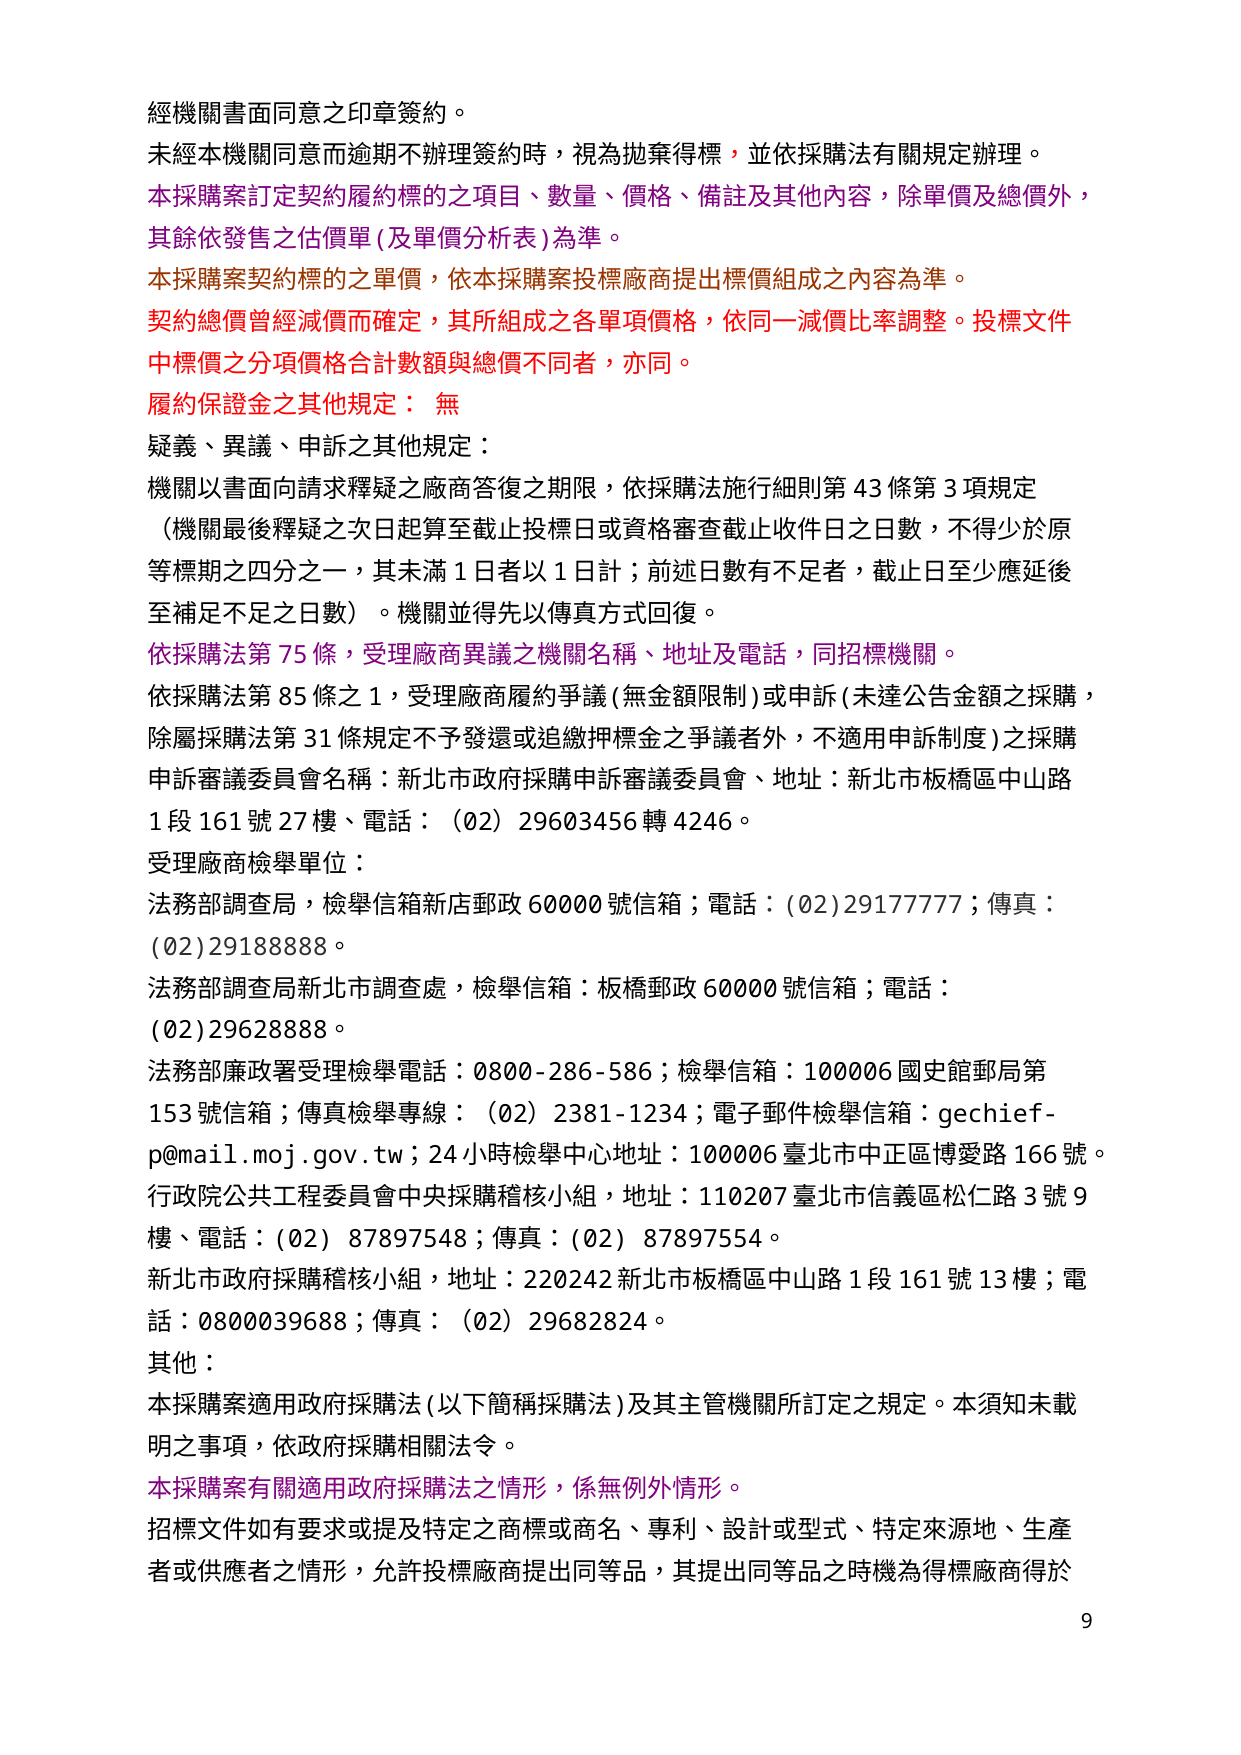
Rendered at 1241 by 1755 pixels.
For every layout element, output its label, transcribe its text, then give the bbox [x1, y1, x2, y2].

subtitle 契約總價曾經減價而確定，其所組成之各單項價格，依同一減價比率調整。投標文件中標價之分項價格合計數額與總價不同者，亦同。 [148, 297, 1079, 380]
subtitle 法務部廉政署受理檢舉電話：0800-286-586；檢舉信箱：100006國史館郵局第153號信箱；傳真檢舉專線：（02）2381-1234；電子郵件檢舉信箱：gechief-p@mail.moj.gov.tw；24小時檢舉中心地址：100006臺北市中正區博愛路166號。 [148, 1047, 1093, 1172]
subtitle 行政院公共工程委員會中央採購稽核小組，地址：110207臺北市信義區松仁路3號9樓、電話：(02) 87897548；傳真：(02) 87897554。 [148, 1172, 1093, 1255]
subtitle 經機關書面同意之印章簽約。 [148, 89, 1079, 130]
subtitle 疑義、異議、申訴之其他規定： [148, 422, 1079, 464]
subtitle 未經本機關同意而逾期不辦理簽約時，視為拋棄得標，並依採購法有關規定辦理。 [148, 130, 1079, 172]
subtitle 招標文件如有要求或提及特定之商標或商名、專利、設計或型式、特定來源地、生產者或供應者之情形，允許投標廠商提出同等品，其提出同等品之時機為得標廠商得於 [148, 1505, 1093, 1589]
subtitle 機關以書面向請求釋疑之廠商答復之期限，依採購法施行細則第43條第3項規定（機關最後釋疑之次日起算至截止投標日或資格審查截止收件日之日數，不得少於原等標期之四分之一，其未滿1日者以1日計；前述日數有不足者，截止日至少應延後至補足不足之日數）。機關並得先以傳真方式回復。 [148, 464, 1079, 630]
subtitle 本採購案契約標的之單價，依本採購案投標廠商提出標價組成之內容為準。 [148, 255, 1093, 297]
subtitle 法務部調查局新北市調查處，檢舉信箱：板橋郵政60000號信箱；電話：(02)29628888。 [148, 964, 1093, 1047]
subtitle 本採購案適用政府採購法(以下簡稱採購法)及其主管機關所訂定之規定。本須知未載明之事項，依政府採購相關法令。 [148, 1380, 1093, 1464]
subtitle 本採購案訂定契約履約標的之項目、數量、價格、備註及其他內容，除單價及總價外，其餘依發售之估價單(及單價分析表)為準。 [148, 172, 1093, 255]
subtitle 新北市政府採購稽核小組，地址：220242新北市板橋區中山路1段161號13樓；電話：0800039688；傳真：（02）29682824。 [148, 1255, 1093, 1339]
subtitle 本採購案有關適用政府採購法之情形，係無例外情形。 [148, 1464, 1093, 1505]
subtitle 法務部調查局，檢舉信箱新店郵政60000號信箱；電話：(02)29177777；傳真：(02)29188888。 [148, 880, 1093, 964]
subtitle 履約保證金之其他規定： 無 [148, 380, 1079, 422]
subtitle 依採購法第75條，受理廠商異議之機關名稱、地址及電話，同招標機關。 [148, 630, 1093, 672]
subtitle 其他： [148, 1339, 1093, 1380]
subtitle 依採購法第85條之1，受理廠商履約爭議(無金額限制)或申訴(未達公告金額之採購，除屬採購法第31條規定不予發還或追繳押標金之爭議者外，不適用申訴制度)之採購申訴審議委員會名稱：新北市政府採購申訴審議委員會、地址：新北市板橋區中山路1段161號27樓、電話：（02）29603456轉4246。 [148, 672, 1079, 839]
subtitle 受理廠商檢舉單位： [148, 839, 1079, 880]
